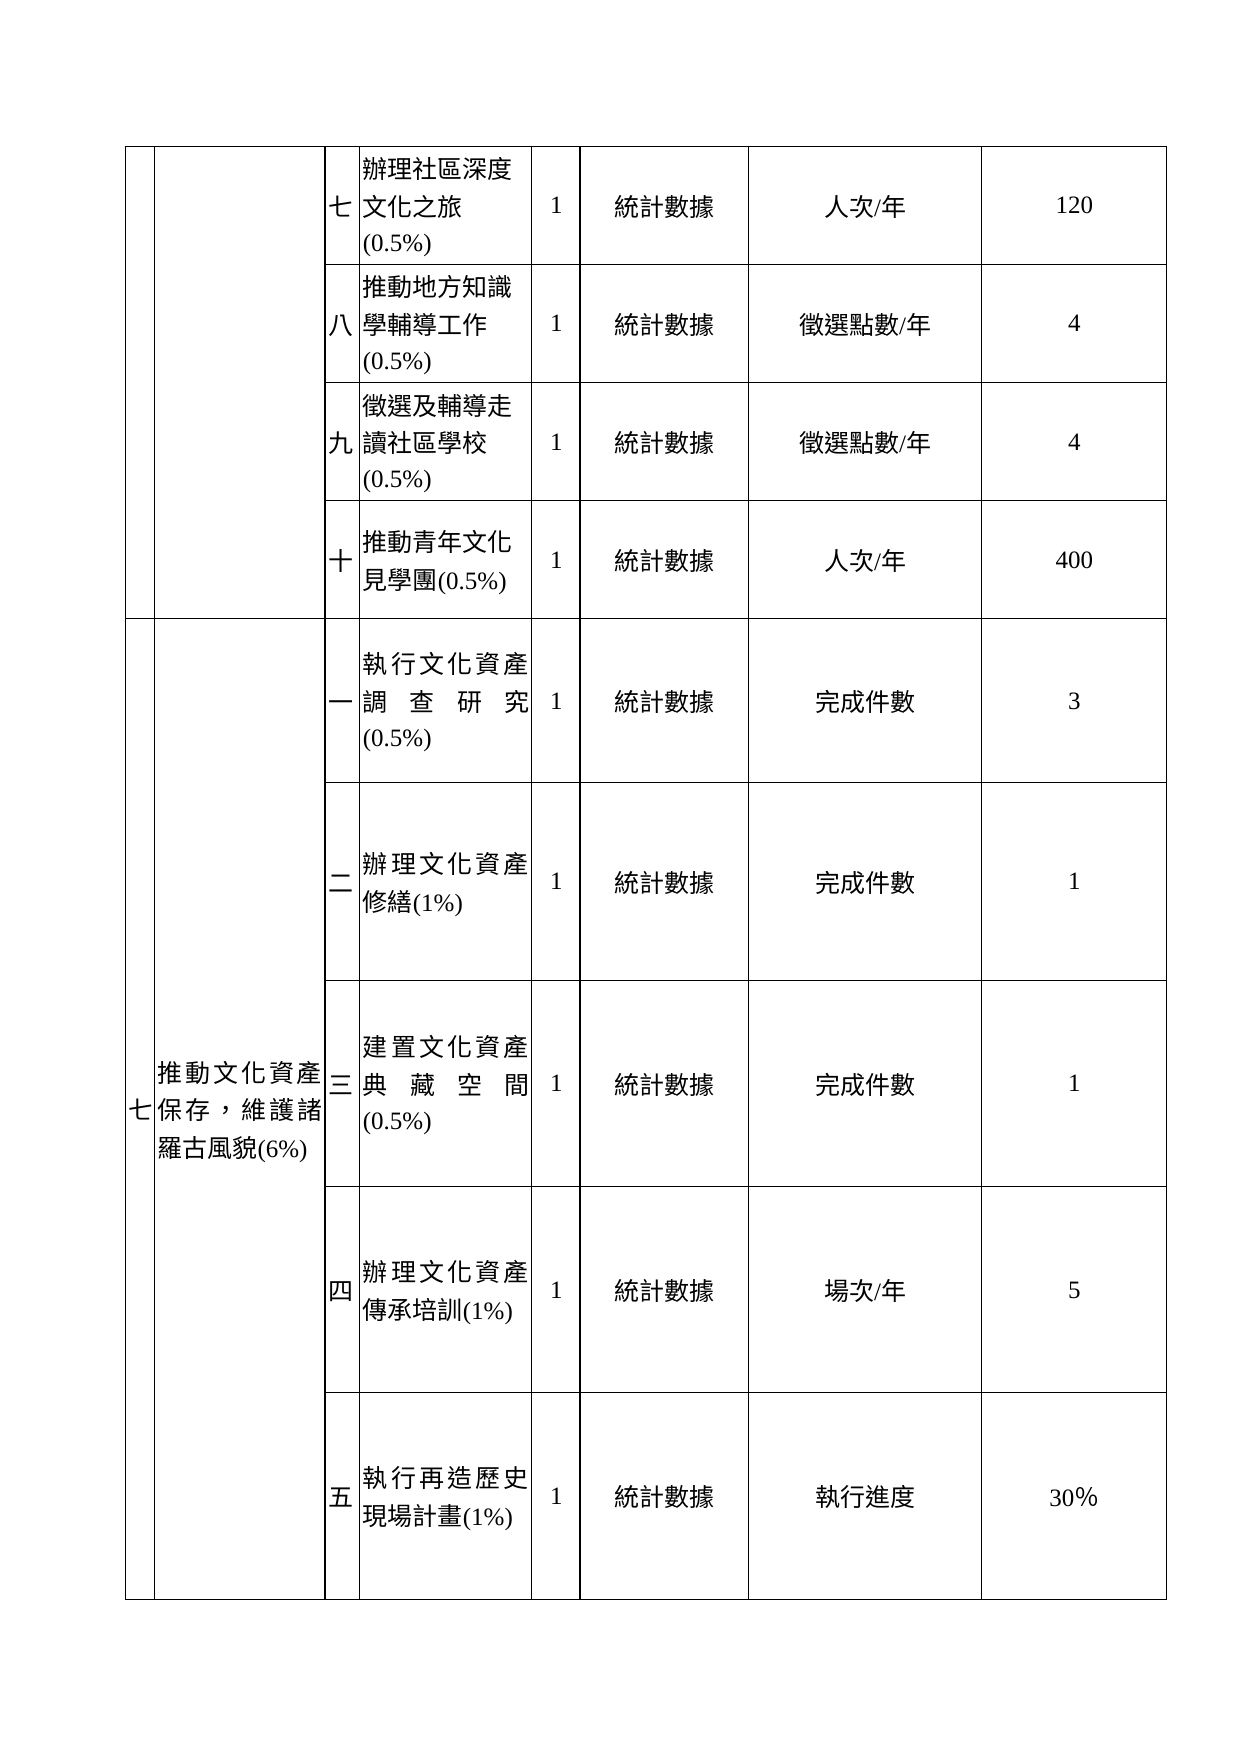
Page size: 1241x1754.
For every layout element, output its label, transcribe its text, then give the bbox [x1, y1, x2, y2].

table_cell 完成件數 [749, 783, 981, 980]
table_cell 場次/年 [749, 1187, 981, 1392]
table_cell 統計數據 [581, 1393, 748, 1598]
table_cell 30％ [982, 1393, 1166, 1598]
table_cell 統計數據 [581, 147, 748, 264]
table_cell 三 [326, 981, 359, 1186]
table_cell 推動地方知識學輔導工作(0.5%) [360, 265, 531, 382]
table_cell 七 [326, 147, 359, 264]
table_cell 九 [326, 383, 359, 500]
table_cell 統計數據 [581, 981, 748, 1186]
table_cell 統計數據 [581, 1187, 748, 1392]
table_cell 1 [532, 147, 579, 264]
table_cell 八 [326, 265, 359, 382]
table_cell 辦理社區深度文化之旅(0.5%) [360, 147, 531, 264]
table_cell 執行文化資產調查研究(0.5%) [360, 619, 531, 782]
table_cell 推動文化資產保存，維護諸羅古風貌(6%) [155, 619, 324, 1598]
table_cell 1 [532, 1393, 579, 1598]
table_cell 執行進度 [749, 1393, 981, 1598]
table_cell 1 [532, 783, 579, 980]
table_cell 1 [532, 265, 579, 382]
table_cell 1 [532, 619, 579, 782]
table_cell 120 [982, 147, 1166, 264]
table_cell 徵選及輔導走讀社區學校(0.5%) [360, 383, 531, 500]
table_cell 統計數據 [581, 265, 748, 382]
table_cell 400 [982, 501, 1166, 618]
table_cell 十 [326, 501, 359, 618]
table_cell 3 [982, 619, 1166, 782]
table_cell 1 [532, 1187, 579, 1392]
table_cell 1 [982, 783, 1166, 980]
table_cell 統計數據 [581, 501, 748, 618]
table_cell 人次/年 [749, 501, 981, 618]
table_cell 辦理文化資產修繕(1%) [360, 783, 531, 980]
table_cell 4 [982, 265, 1166, 382]
table_cell [126, 147, 154, 618]
table_cell 5 [982, 1187, 1166, 1392]
table_cell 五 [326, 1393, 359, 1598]
table_cell 完成件數 [749, 619, 981, 782]
table_cell 二 [326, 783, 359, 980]
table_cell 4 [982, 383, 1166, 500]
table_cell 1 [982, 981, 1166, 1186]
table_cell 人次/年 [749, 147, 981, 264]
table_cell 完成件數 [749, 981, 981, 1186]
table_cell 推動青年文化見學團(0.5%) [360, 501, 531, 618]
table_cell 建置文化資產典藏空間(0.5%) [360, 981, 531, 1186]
table_cell 統計數據 [581, 383, 748, 500]
table_cell 徵選點數/年 [749, 265, 981, 382]
table_cell 七 [126, 619, 154, 1598]
table_cell 執行再造歷史現場計畫(1%) [360, 1393, 531, 1598]
table_cell 統計數據 [581, 783, 748, 980]
table_cell 1 [532, 501, 579, 618]
table_cell 辦理文化資產傳承培訓(1%) [360, 1187, 531, 1392]
table_cell 徵選點數/年 [749, 383, 981, 500]
table_cell 1 [532, 981, 579, 1186]
table_cell 1 [532, 383, 579, 500]
table_cell [155, 147, 324, 618]
table_cell 一 [326, 619, 359, 782]
table_cell 統計數據 [581, 619, 748, 782]
table_cell 四 [326, 1187, 359, 1392]
